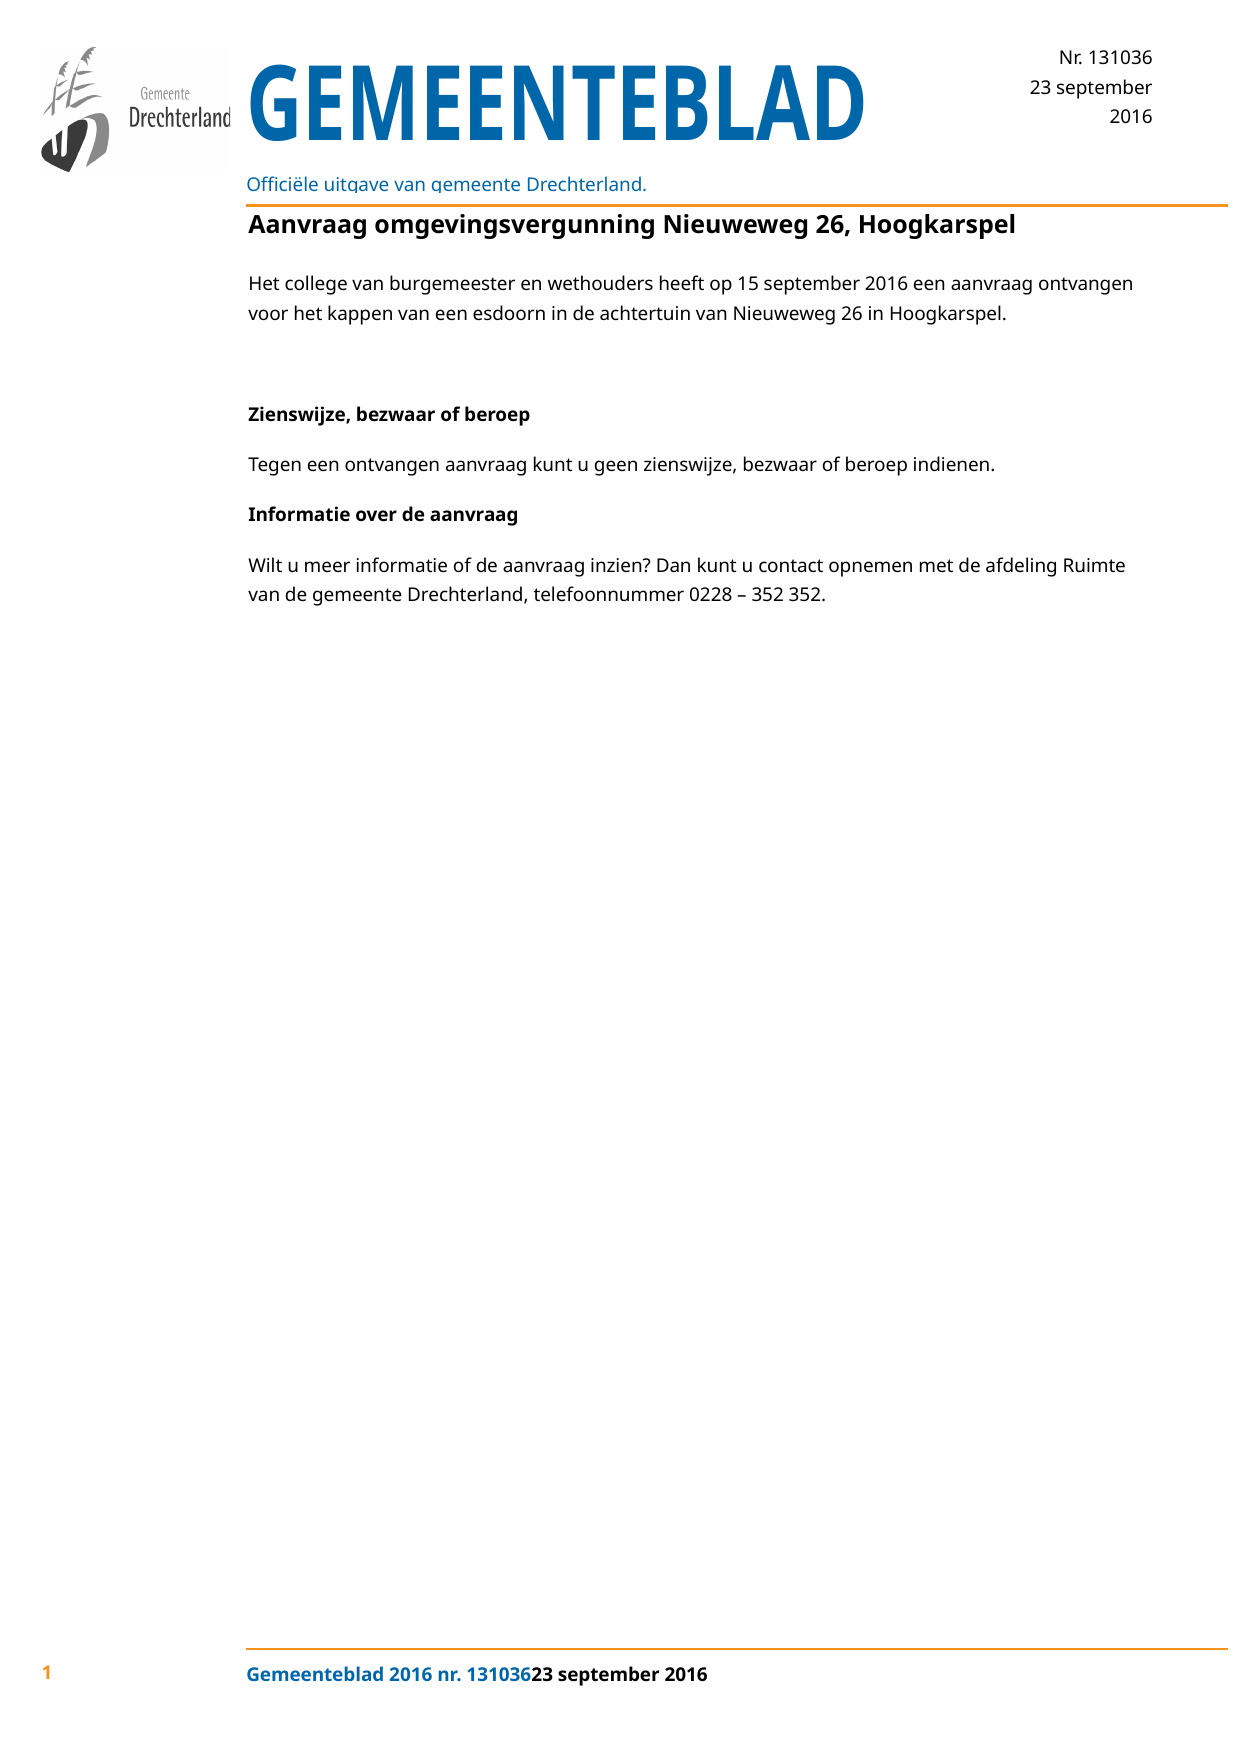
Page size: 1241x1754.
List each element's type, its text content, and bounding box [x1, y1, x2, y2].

text Tegen een ontvangen aanvraag kunt u geen zienswijze, bezwaar of beroep indienen. [248, 451, 1152, 477]
text Zienswijze, bezwaar of beroep [248, 401, 1152, 426]
text Aanvraag omgevingsvergunning Nieuweweg 26, Hoogkarspel [248, 207, 1152, 241]
picture [41, 47, 231, 172]
text Wilt u meer informatie of de aanvraag inzien? Dan kunt u contact opnemen met de afdeling Ruimte van de gemeente Drechterland, telefoonnummer 0228 – 352 352. [248, 552, 1152, 607]
text Informatie over de aanvraag [248, 502, 1152, 527]
text Het college van burgemeester en wethouders heeft op 15 september 2016 een aanvraag ontvangen voor het kappen van een esdoorn in de achtertuin van Nieuweweg 26 in Hoogkarspel. [248, 270, 1152, 326]
